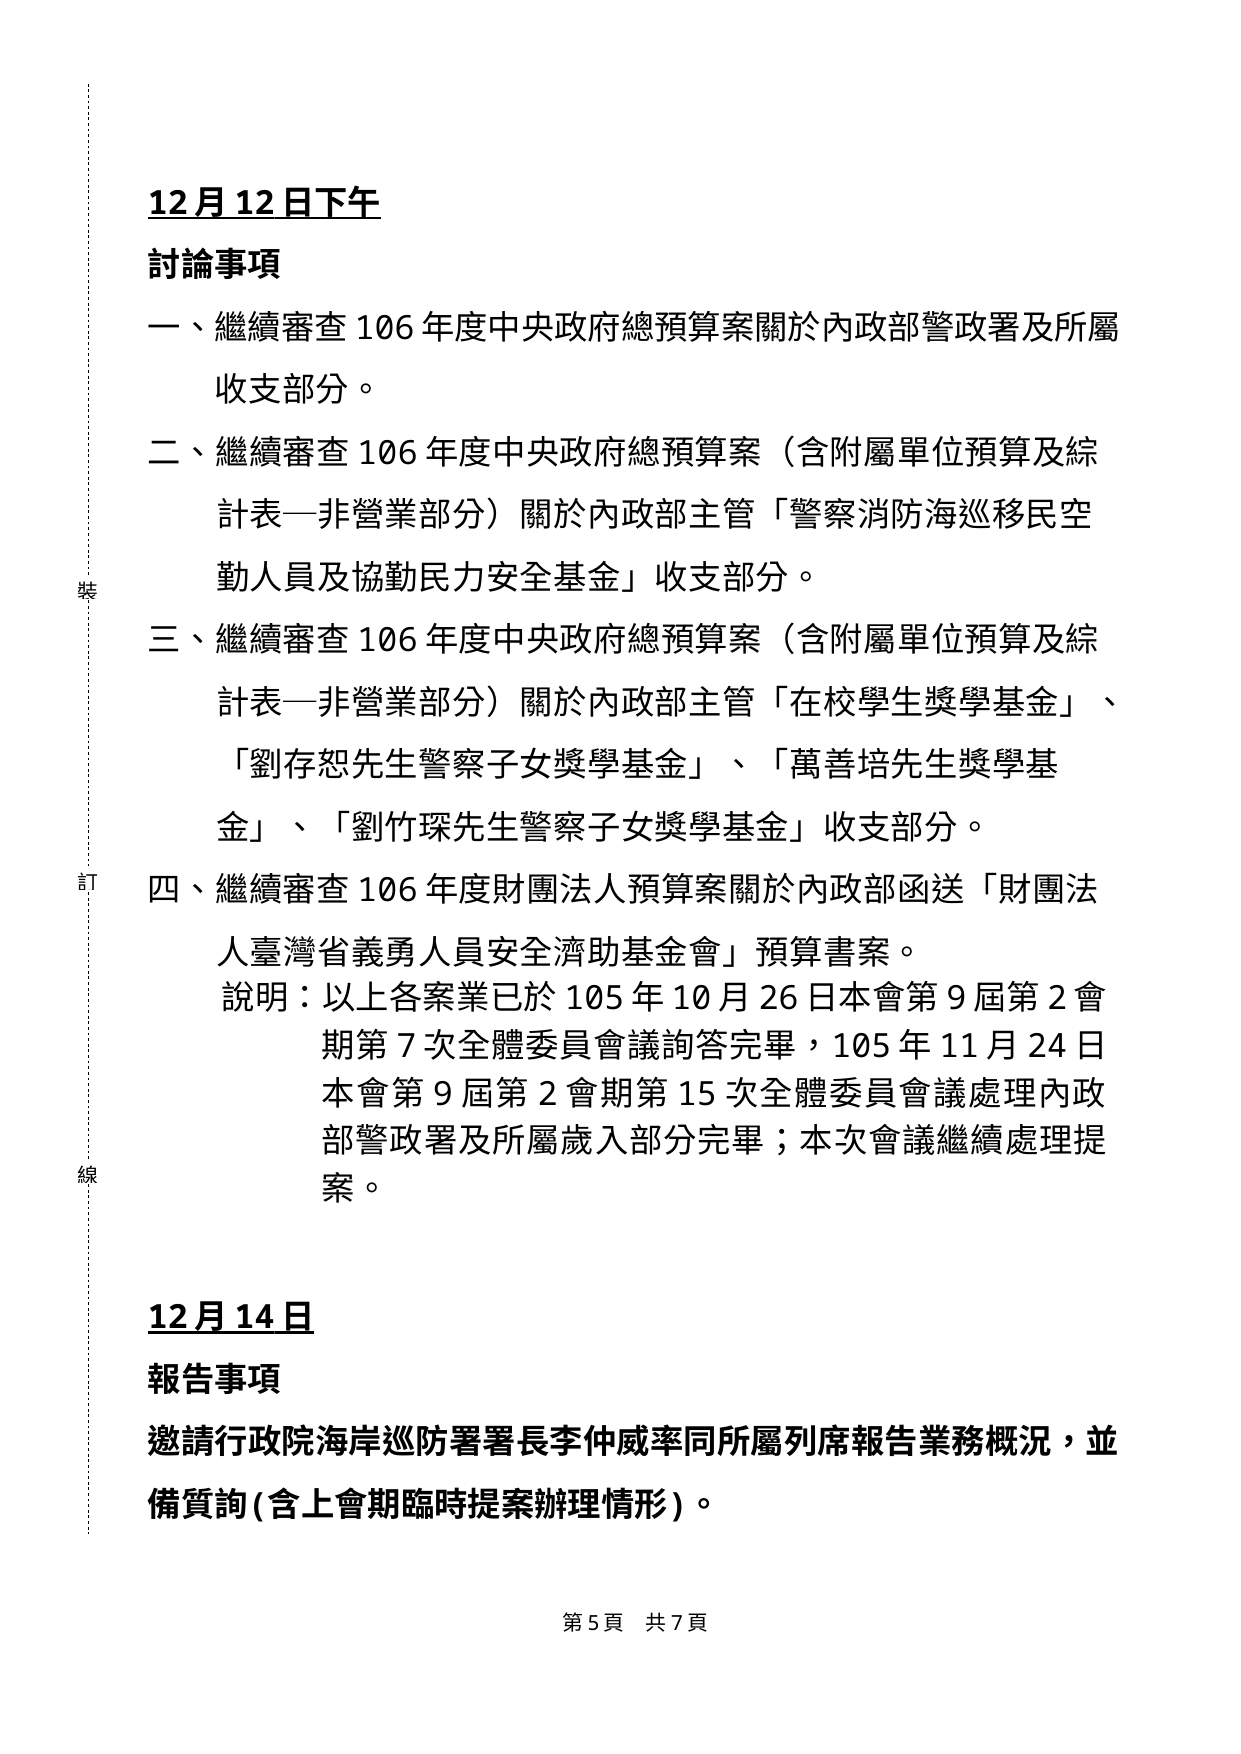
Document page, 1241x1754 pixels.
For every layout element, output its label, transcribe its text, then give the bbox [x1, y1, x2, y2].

text 二、繼續審查106年度中央政府總預算案（含附屬單位預算及綜計表─非營業部分）關於內政部主管「警察消防海巡移民空勤人員及協勤民力安全基金」收支部分。 [148, 408, 1122, 596]
text 邀請行政院海岸巡防署署長李仲威率同所屬列席報告業務概況，並備質詢(含上會期臨時提案辦理情形)。 [148, 1398, 1122, 1523]
text 三、繼續審查106年度中央政府總預算案（含附屬單位預算及綜計表─非營業部分）關於內政部主管「在校學生獎學基金」、「劉存恕先生警察子女獎學基金」、「萬善培先生獎學基金」、「劉竹琛先生警察子女獎學基金」收支部分。 [148, 596, 1122, 846]
text 討論事項 [148, 221, 1122, 283]
text 說明：以上各案業已於105年10月26日本會第9屆第2會期第7次全體委員會議詢答完畢，105年11月24日本會第9屆第2會期第15次全體委員會議處理內政部警政署及所屬歲入部分完畢；本次會議繼續處理提案。 [221, 971, 1107, 1210]
text 12月12日下午 [148, 158, 1122, 221]
text 一、繼續審查106年度中央政府總預算案關於內政部警政署及所屬收支部分。 [148, 283, 1122, 408]
text 四、繼續審查106年度財團法人預算案關於內政部函送「財團法人臺灣省義勇人員安全濟助基金會」預算書案。 [148, 846, 1122, 971]
text 報告事項 [148, 1335, 1122, 1398]
text 12月14日 [148, 1273, 1122, 1335]
